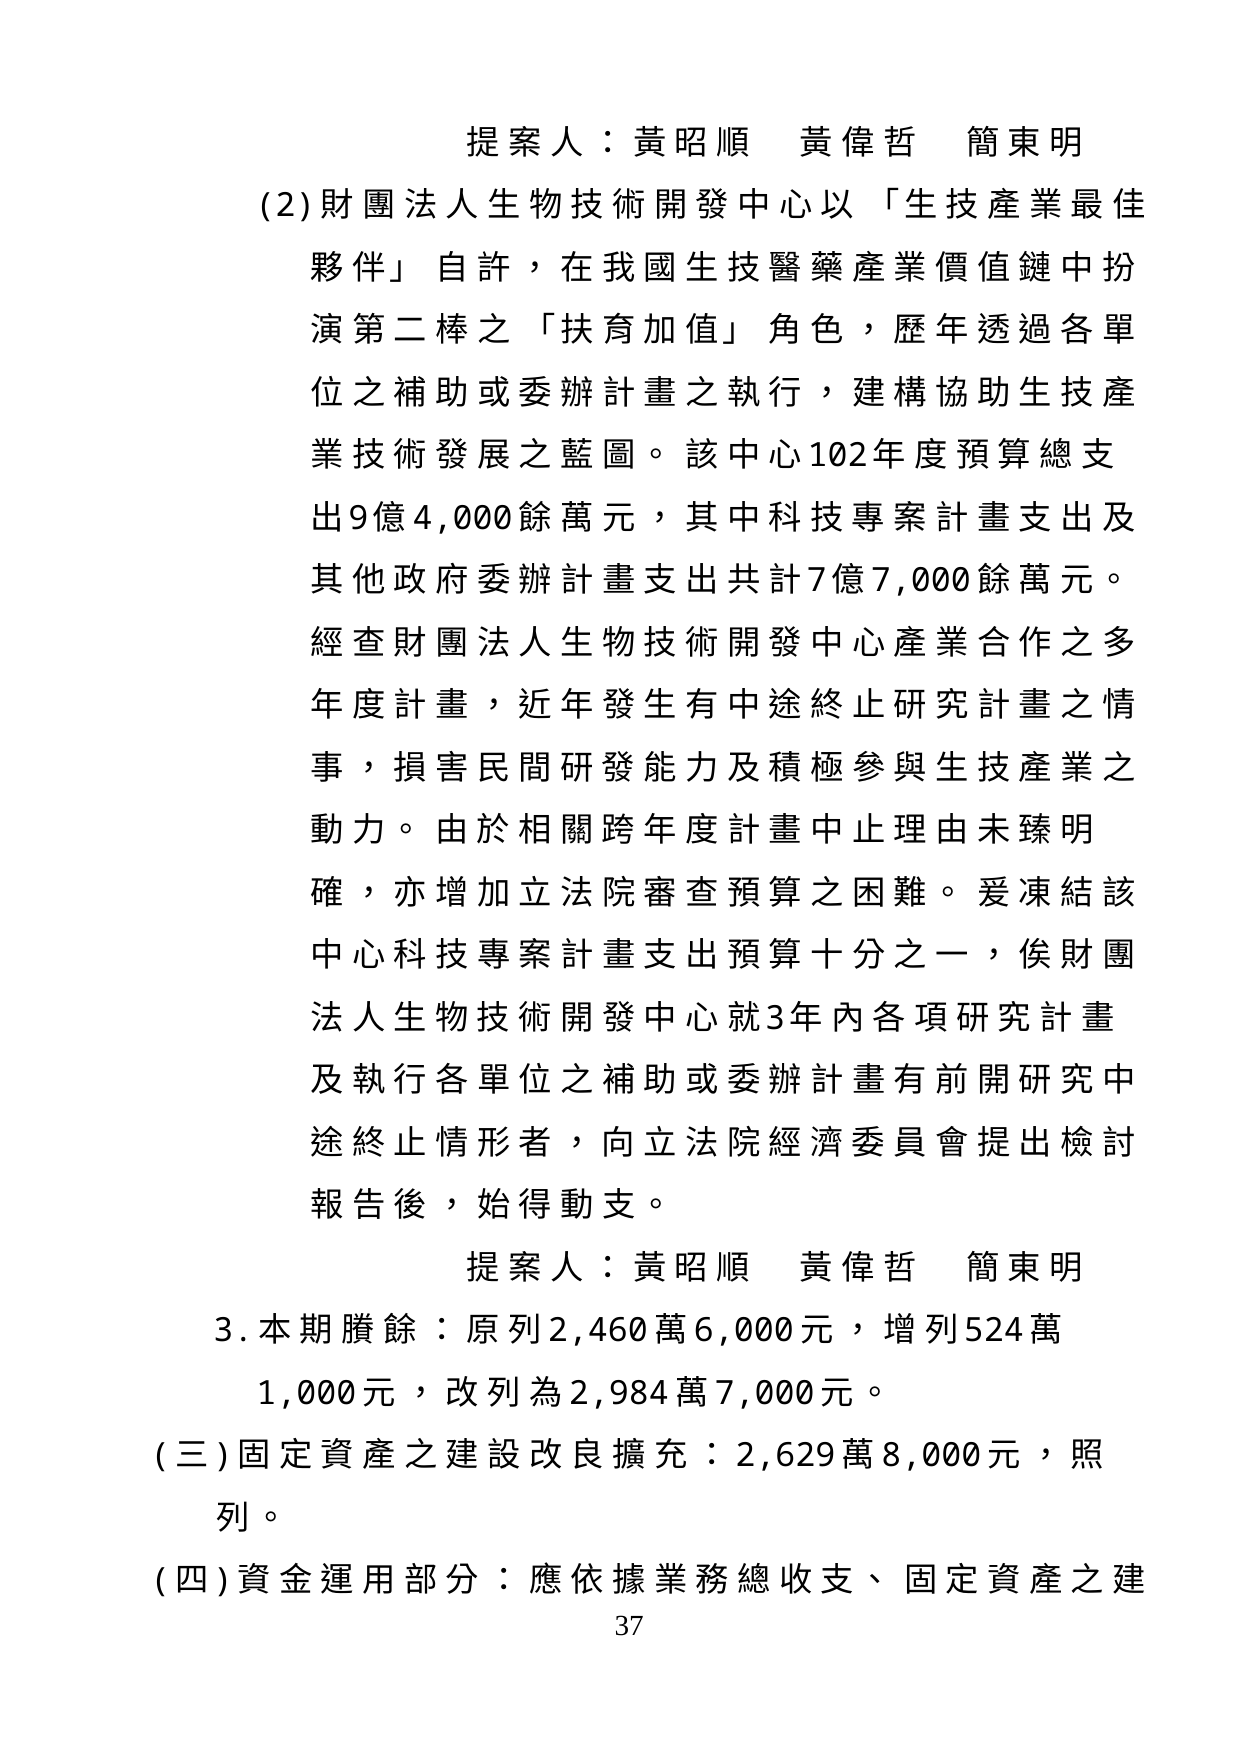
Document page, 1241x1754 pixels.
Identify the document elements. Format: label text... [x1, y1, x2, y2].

text (2)財團法人生物技術開發中心以「生技產業最佳夥伴」自許，在我國生技醫藥產業價值鏈中扮演第二棒之「扶育加值」角色，歷年透過各單位之補助或委辦計畫之執行，建構協助生技產業技術發展之藍圖。該中心102年度預算總支出9億4,000餘萬元，其中科技專案計畫支出及其他政府委辦計畫支出共計7億7,000餘萬元。經查財團法人生物技術開發中心產業合作之多年度計畫，近年發生有中途終止研究計畫之情事，損害民間研發能力及積極參與生技產業之動力。由於相關跨年度計畫中止理由未臻明確，亦增加立法院審查預算之困難。爰凍結該中心科技專案計畫支出預算十分之一，俟財團法人生物技術開發中心就3年內各項研究計畫及執行各單位之補助或委辦計畫有前開研究中途終止情形者，向立法院經濟委員會提出檢討報告後，始得動支。 [247, 161, 1150, 1223]
text 提案人：黃昭順 黃偉哲 簡東明 [454, 98, 1132, 161]
text (四)資金運用部分：應依據業務總收支、固定資產之建 [143, 1536, 1150, 1598]
text 3.本期賸餘：原列2,460萬6,000元，增列524萬1,000元，改列為2,984萬7,000元。 [212, 1286, 1150, 1411]
text 提案人：黃昭順 黃偉哲 簡東明 [454, 1223, 1132, 1286]
text (三)固定資產之建設改良擴充：2,629萬8,000元，照列。 [143, 1411, 1150, 1536]
